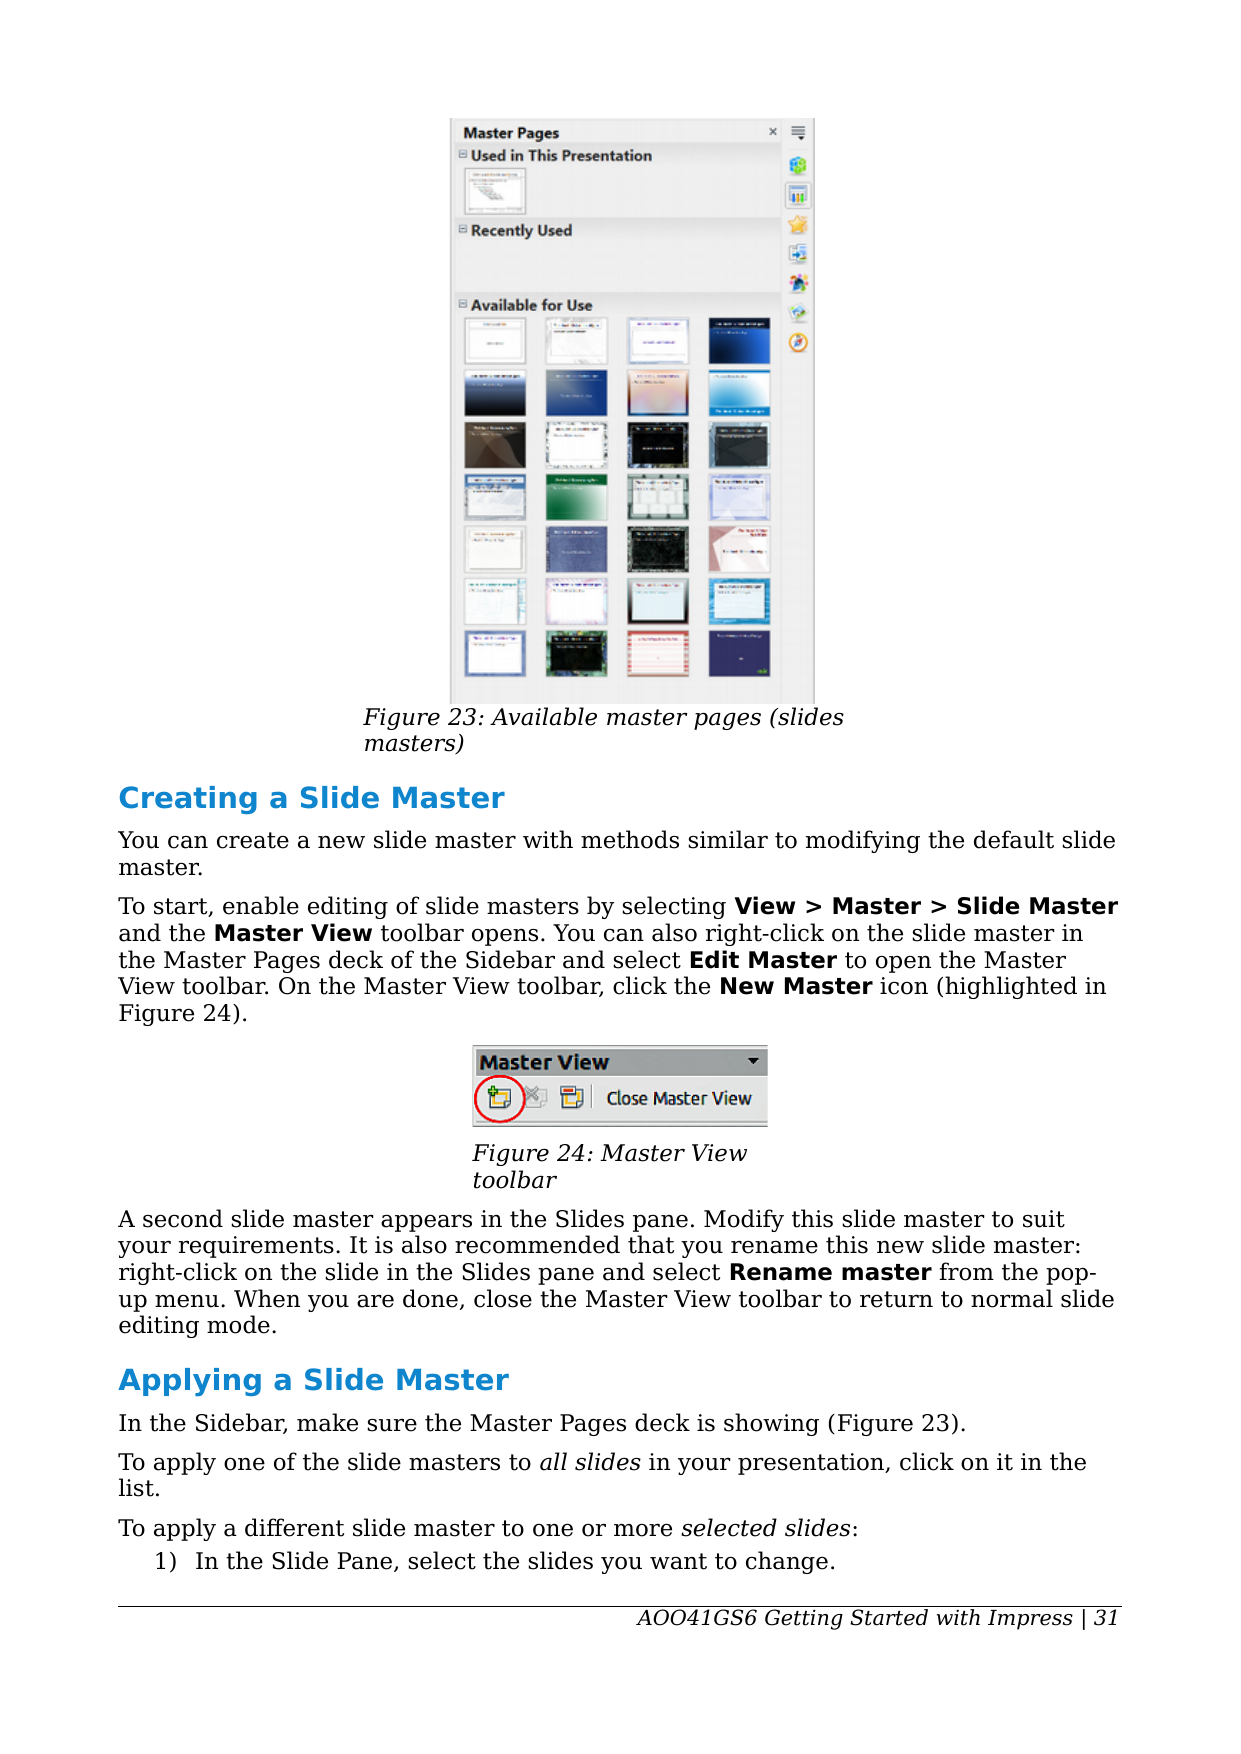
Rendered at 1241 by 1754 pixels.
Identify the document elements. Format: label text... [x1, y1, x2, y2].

picture [449, 118, 815, 704]
text You can create a new slide master with methods similar to modifying the default slide master. [118, 828, 1122, 881]
list To apply a different slide master to one or more selected slides: [118, 1515, 1122, 1541]
text A second slide master appears in the Slides pane. Modify this slide master to suit your requirements. It is also recommended that you rename this new slide master: right-click on the slide in the Slides pane and select Rename master from the pop-up menu. When you are done, close the Master View toolbar to return to normal slide editing mode. [118, 1206, 1122, 1339]
text To apply one of the slide masters to all slides in your presentation, click on it in the list. [118, 1449, 1122, 1502]
subtitle Creating a Slide Master [118, 781, 1122, 815]
text In the Sidebar, make sure the Master Pages deck is showing (Figure 23). [118, 1410, 1122, 1436]
picture [472, 1045, 768, 1128]
text To start, enable editing of slide masters by selecting View > Master > Slide Master and the Master View toolbar opens. You can also right-click on the slide master in the Master Pages deck of the Sidebar and select Edit Master to open the Master View toolbar. On the Master View toolbar, click the New Master icon (highlighted in Figure 24). [118, 893, 1122, 1027]
text Figure 23: Available master pages (slides masters) [363, 118, 901, 757]
text Figure 24: Master View toolbar [472, 1140, 768, 1193]
list In the Slide Pane, select the slides you want to change. [177, 1548, 1122, 1574]
subtitle Applying a Slide Master [118, 1363, 1122, 1397]
